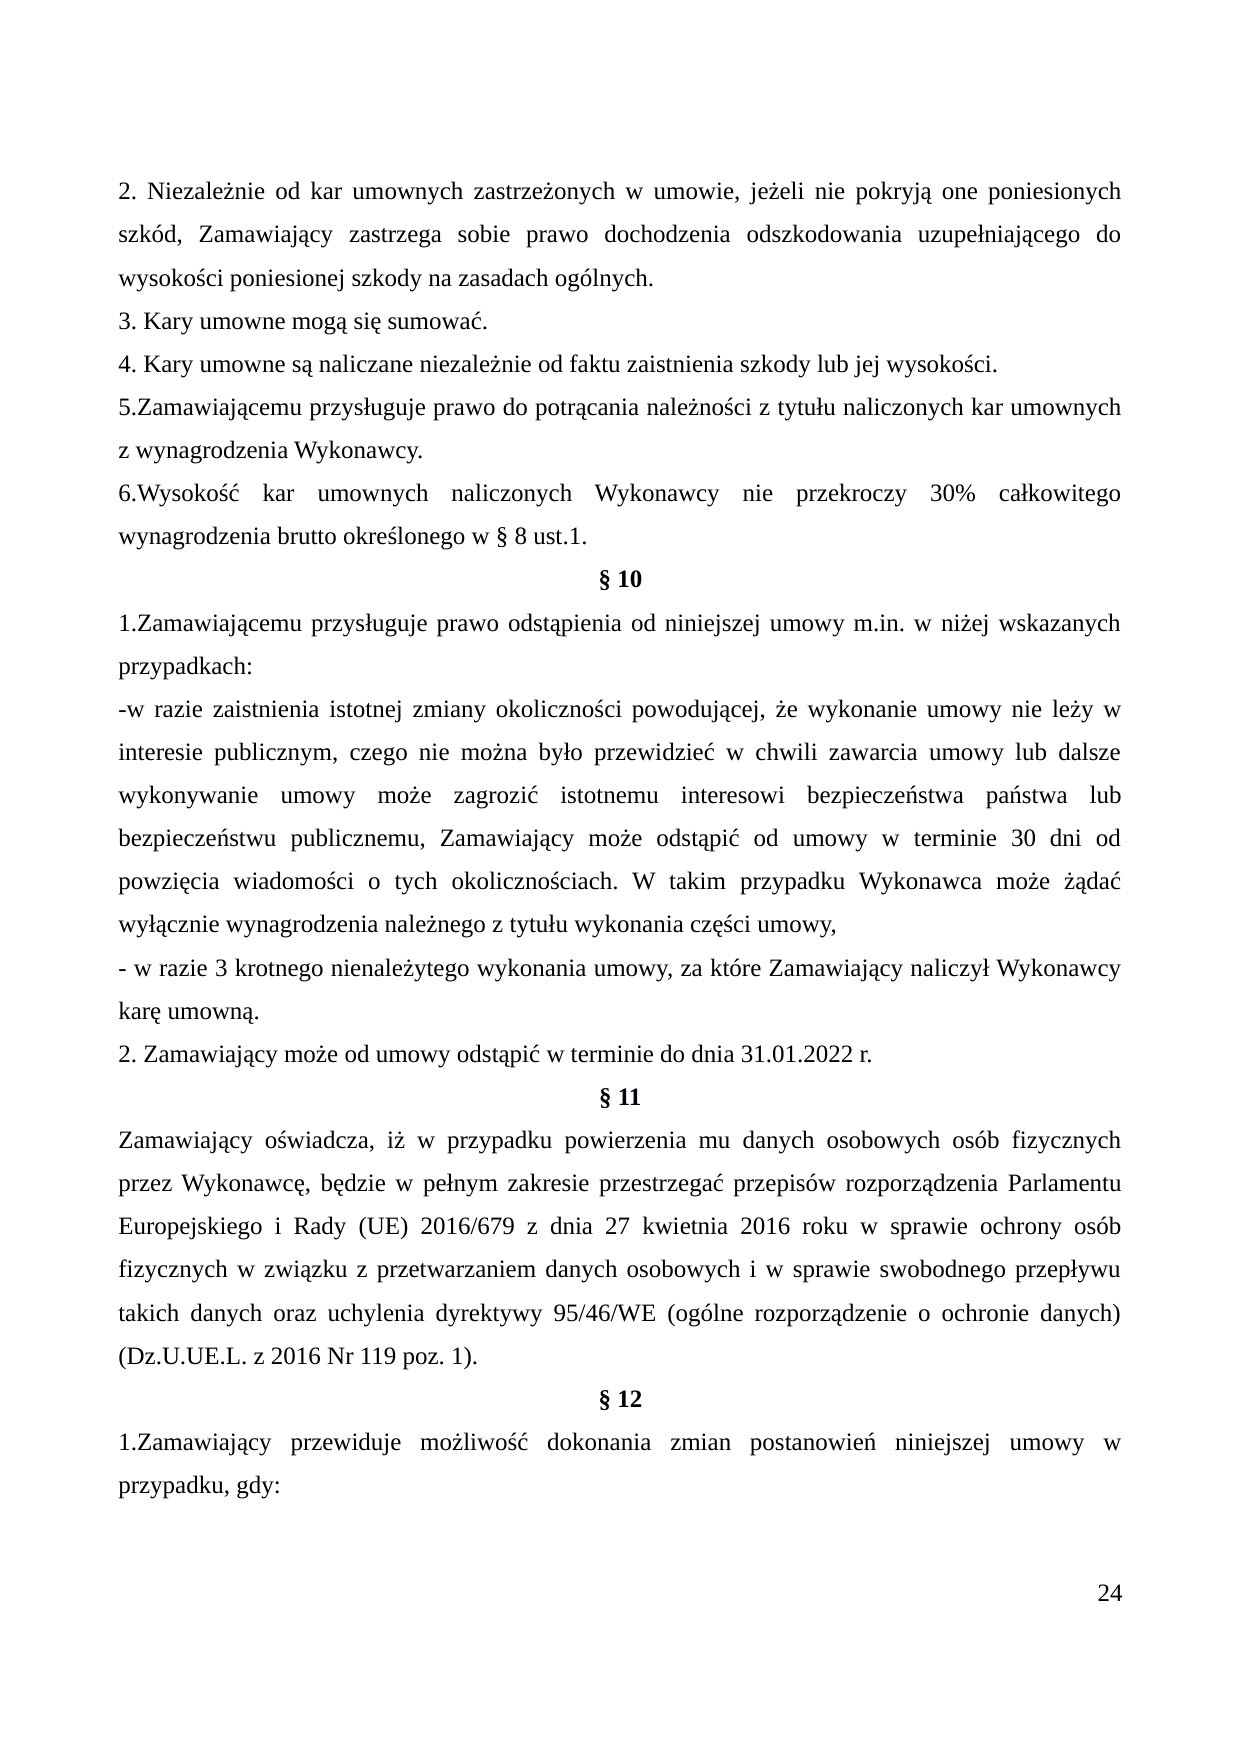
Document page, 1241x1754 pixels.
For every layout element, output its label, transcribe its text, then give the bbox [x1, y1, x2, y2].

text 5.Zamawiającemu przysługuje prawo do potrącania należności z tytułu naliczonych kar umownych z wynagrodzenia Wykonawcy. [118, 392, 1122, 464]
text - w razie 3 krotnego nienależytego wykonania umowy, za które Zamawiający naliczył Wykonawcy karę umowną. [118, 953, 1122, 1024]
text § 11 [118, 1082, 1122, 1111]
text 2. Niezależnie od kar umownych zastrzeżonych w umowie, jeżeli nie pokryją one poniesionych szkód, Zamawiający zastrzega sobie prawo dochodzenia odszkodowania uzupełniającego do wysokości poniesionej szkody na zasadach ogólnych. [118, 176, 1122, 291]
text 1.Zamawiający przewiduje możliwość dokonania zmian postanowień niniejszej umowy w przypadku, gdy: [118, 1427, 1122, 1499]
text 2. Zamawiający może od umowy odstąpić w terminie do dnia 31.01.2022 r. [118, 1039, 1122, 1068]
text 1.Zamawiającemu przysługuje prawo odstąpienia od niniejszej umowy m.in. w niżej wskazanych przypadkach: [118, 608, 1122, 679]
text § 12 [118, 1384, 1122, 1413]
text -w razie zaistnienia istotnej zmiany okoliczności powodującej, że wykonanie umowy nie leży w interesie publicznym, czego nie można było przewidzieć w chwili zawarcia umowy lub dalsze wykonywanie umowy może zagrozić istotnemu interesowi bezpieczeństwa państwa lub bezpieczeństwu publicznemu, Zamawiający może odstąpić od umowy w terminie 30 dni od powzięcia wiadomości o tych okolicznościach. W takim przypadku Wykonawca może żądać wyłącznie wynagrodzenia należnego z tytułu wykonania części umowy, [118, 694, 1122, 938]
text 3. Kary umowne mogą się sumować. [118, 306, 1122, 334]
text 6.Wysokość kar umownych naliczonych Wykonawcy nie przekroczy 30% całkowitego wynagrodzenia brutto określonego w § 8 ust.1. [118, 478, 1122, 550]
text 4. Kary umowne są naliczane niezależnie od faktu zaistnienia szkody lub jej wysokości. [118, 349, 1122, 378]
text Zamawiający oświadcza, iż w przypadku powierzenia mu danych osobowych osób fizycznych przez Wykonawcę, będzie w pełnym zakresie przestrzegać przepisów rozporządzenia Parlamentu Europejskiego i Rady (UE) 2016/679 z dnia 27 kwietnia 2016 roku w sprawie ochrony osób fizycznych w związku z przetwarzaniem danych osobowych i w sprawie swobodnego przepływu takich danych oraz uchylenia dyrektywy 95/46/WE (ogólne rozporządzenie o ochronie danych) (Dz.U.UE.L. z 2016 Nr 119 poz. 1). [118, 1125, 1122, 1369]
text § 10 [118, 564, 1122, 593]
